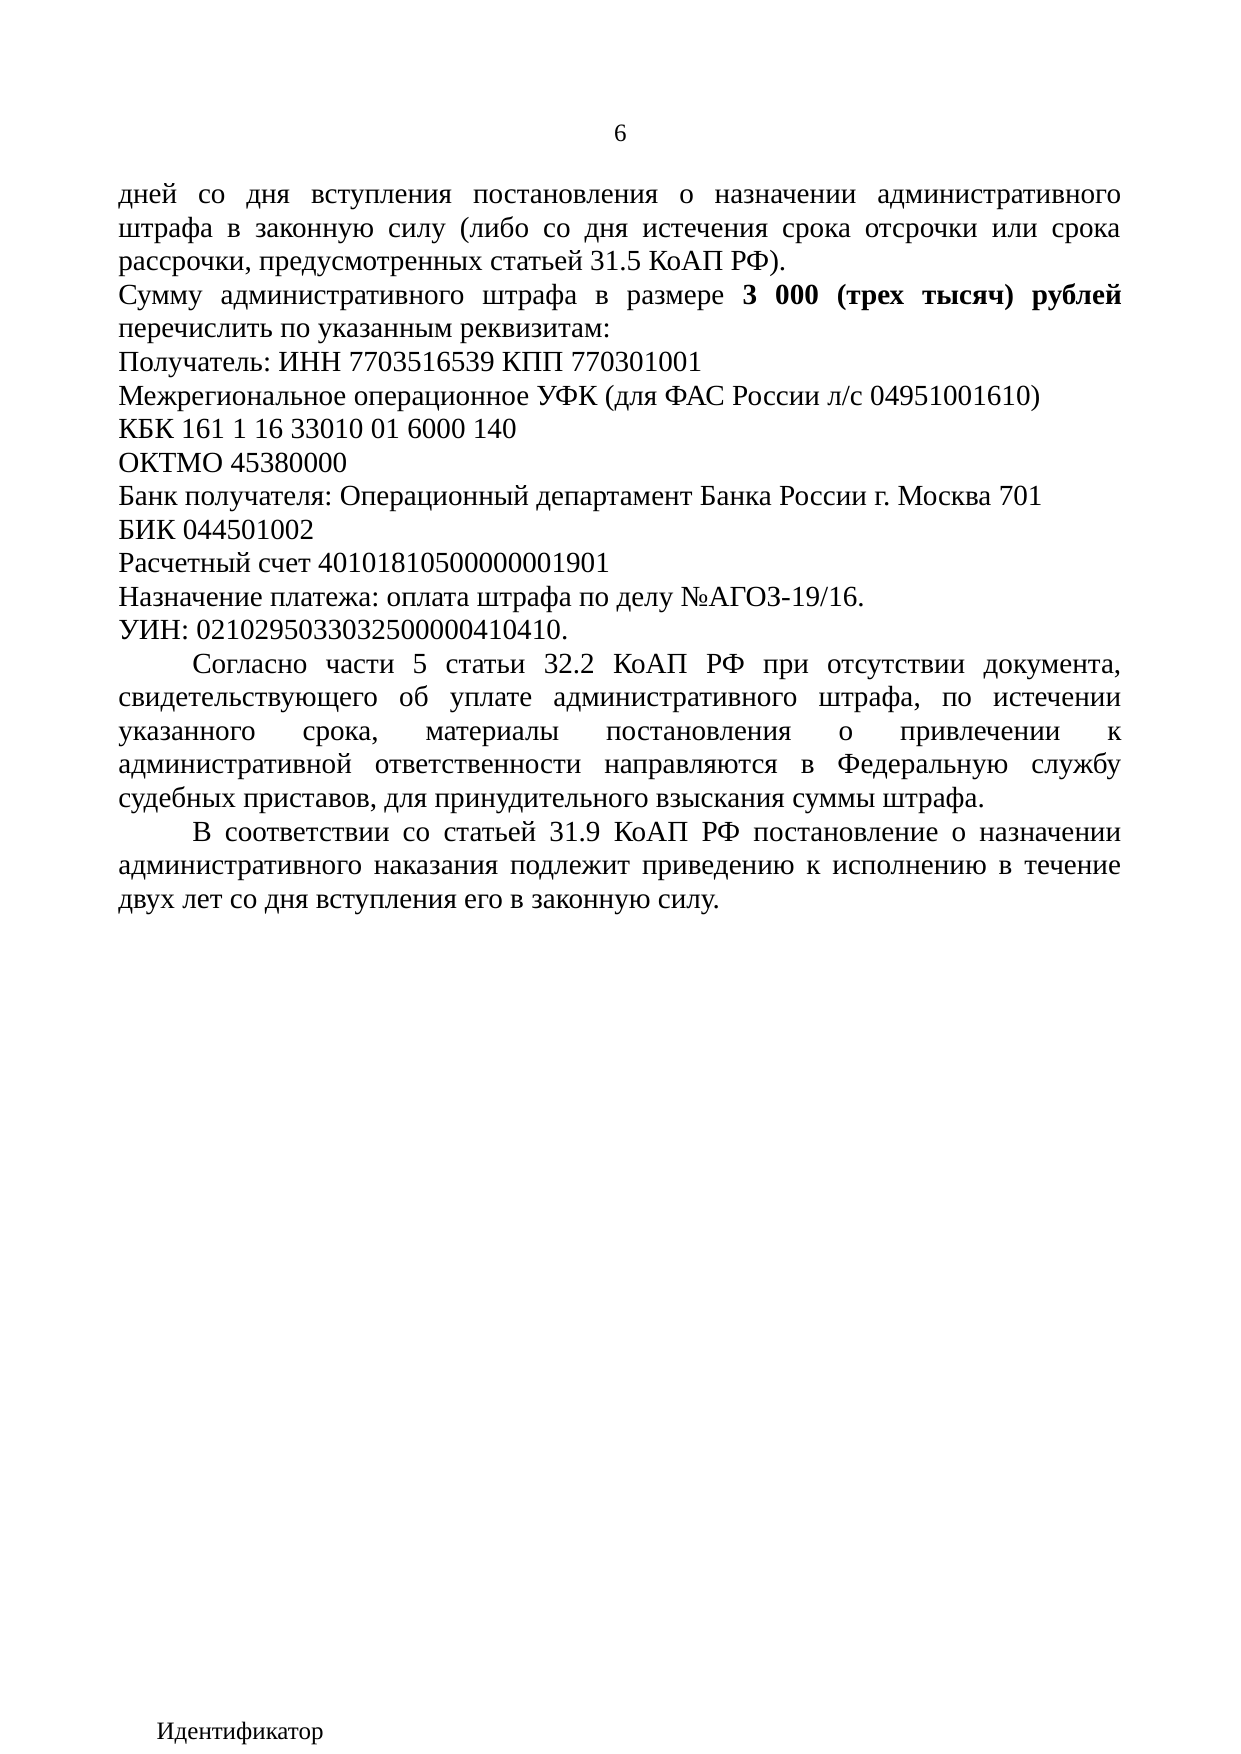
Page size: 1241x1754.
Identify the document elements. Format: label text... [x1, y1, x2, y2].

text Согласно части 5 статьи 32.2 КоАП РФ при отсутствии документа, свидетельствующего об уплате административного штрафа, по истечении указанного срока, материалы постановления о привлечении к административной ответственности направляются в Федеральную службу судебных приставов, для принудительного взыскания суммы штрафа. [118, 646, 1122, 814]
text Межрегиональное операционное УФК (для ФАС России л/с 04951001610) [118, 378, 1122, 411]
text УИН: 0210295033032500000410410. [118, 612, 1122, 646]
text Банк получателя: Операционный департамент Банка России г. Москва 701 [118, 478, 1122, 512]
text Сумму административного штрафа в размере 3 000 (трех тысяч) рублей перечислить по указанным реквизитам: [118, 277, 1122, 344]
text ОКТМО 45380000 [118, 445, 1122, 478]
text дней со дня вступления постановления о назначении административного штрафа в законную силу (либо со дня истечения срока отсрочки или срока рассрочки, предусмотренных статьей 31.5 КоАП РФ). [118, 176, 1122, 277]
text Назначение платежа: оплата штрафа по делу №АГОЗ-19/16. [118, 579, 1122, 612]
text БИК 044501002 [118, 512, 1122, 545]
text Получатель: ИНН 7703516539 КПП 770301001 [118, 344, 1122, 378]
text КБК 161 1 16 33010 01 6000 140 [118, 411, 1122, 445]
text Расчетный счет 40101810500000001901 [118, 545, 1122, 579]
text В соответствии со статьей 31.9 КоАП РФ постановление о назначении административного наказания подлежит приведению к исполнению в течение двух лет со дня вступления его в законную силу. [118, 814, 1122, 914]
